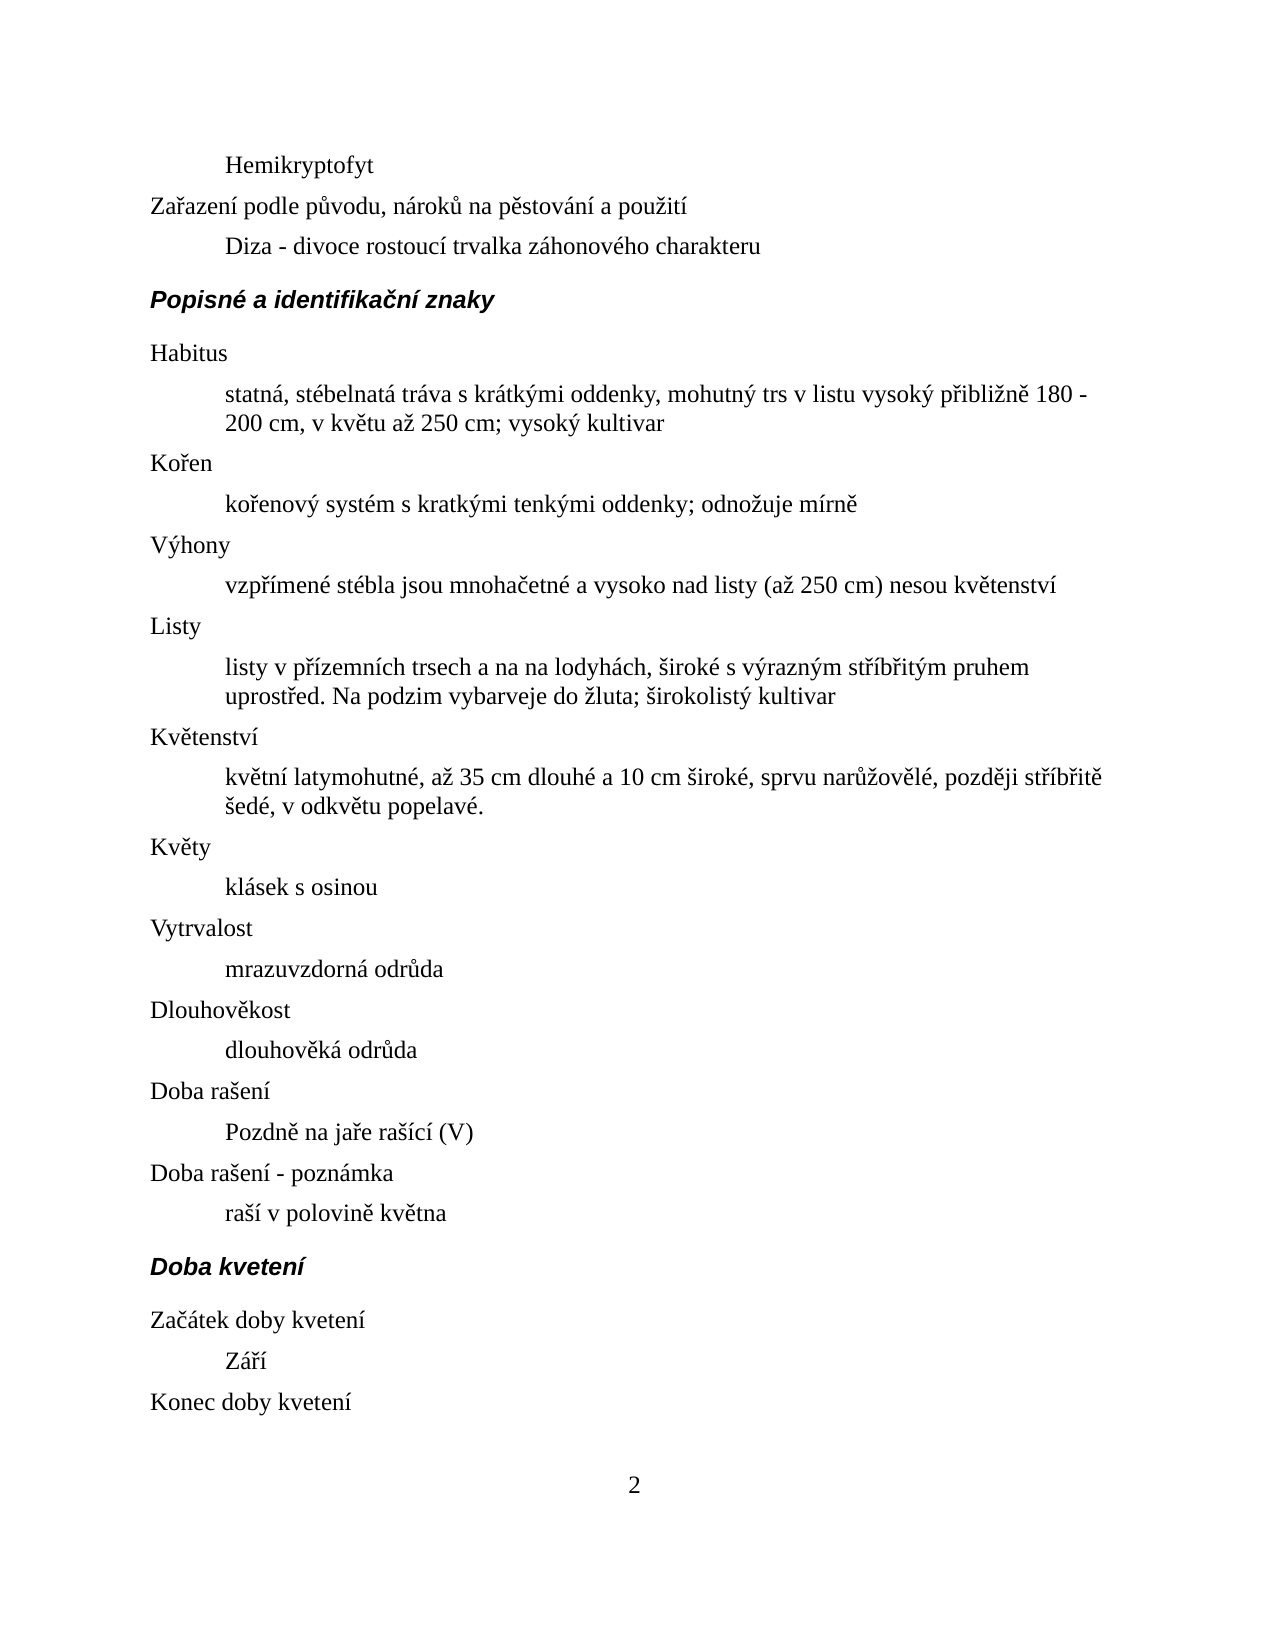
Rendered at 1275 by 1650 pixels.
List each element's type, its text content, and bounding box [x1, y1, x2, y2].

text Dlouhověkost [150, 995, 1125, 1023]
text Hemikryptofyt [225, 150, 1125, 179]
text Doba rašení - poznámka [150, 1158, 1125, 1186]
text Vytrvalost [150, 913, 1125, 942]
text Kořen [150, 448, 1125, 477]
text Květy [150, 832, 1125, 861]
text Diza - divoce rostoucí trvalka záhonového charakteru [225, 231, 1125, 260]
text mrazuvzdorná odrůda [225, 954, 1125, 983]
subtitle Popisné a identifikační znaky [150, 285, 1125, 314]
text vzpřímené stébla jsou mnohačetné a vysoko nad listy (až 250 cm) nesou květenství [225, 571, 1125, 599]
text Pozdně na jaře rašící (V) [225, 1117, 1125, 1146]
text Listy [150, 611, 1125, 640]
text Výhony [150, 530, 1125, 559]
text květní latymohutné, až 35 cm dlouhé a 10 cm široké, sprvu narůžovělé, později stříbřitě šedé, v odkvětu popelavé. [225, 762, 1125, 820]
text Doba rašení [150, 1076, 1125, 1105]
text raší v polovině května [225, 1198, 1125, 1227]
text Začátek doby kvetení [150, 1305, 1125, 1334]
text Zařazení podle původu, nároků na pěstování a použití [150, 191, 1125, 219]
text Září [225, 1346, 1125, 1374]
text dlouhověká odrůda [225, 1035, 1125, 1064]
text Květenství [150, 722, 1125, 750]
text statná, stébelnatá tráva s krátkými oddenky, mohutný trs v listu vysoký přibližně 180 - 200 cm, v květu až 250 cm; vysoký kultivar [225, 379, 1125, 436]
text kořenový systém s kratkými tenkými oddenky; odnožuje mírně [225, 489, 1125, 518]
text Habitus [150, 338, 1125, 367]
text klásek s osinou [225, 872, 1125, 901]
subtitle Doba kvetení [150, 1252, 1125, 1281]
text Konec doby kvetení [150, 1387, 1125, 1415]
text listy v přízemních trsech a na na lodyhách, široké s výrazným stříbřitým pruhem uprostřed. Na podzim vybarveje do žluta; širokolistý kultivar [225, 652, 1125, 709]
